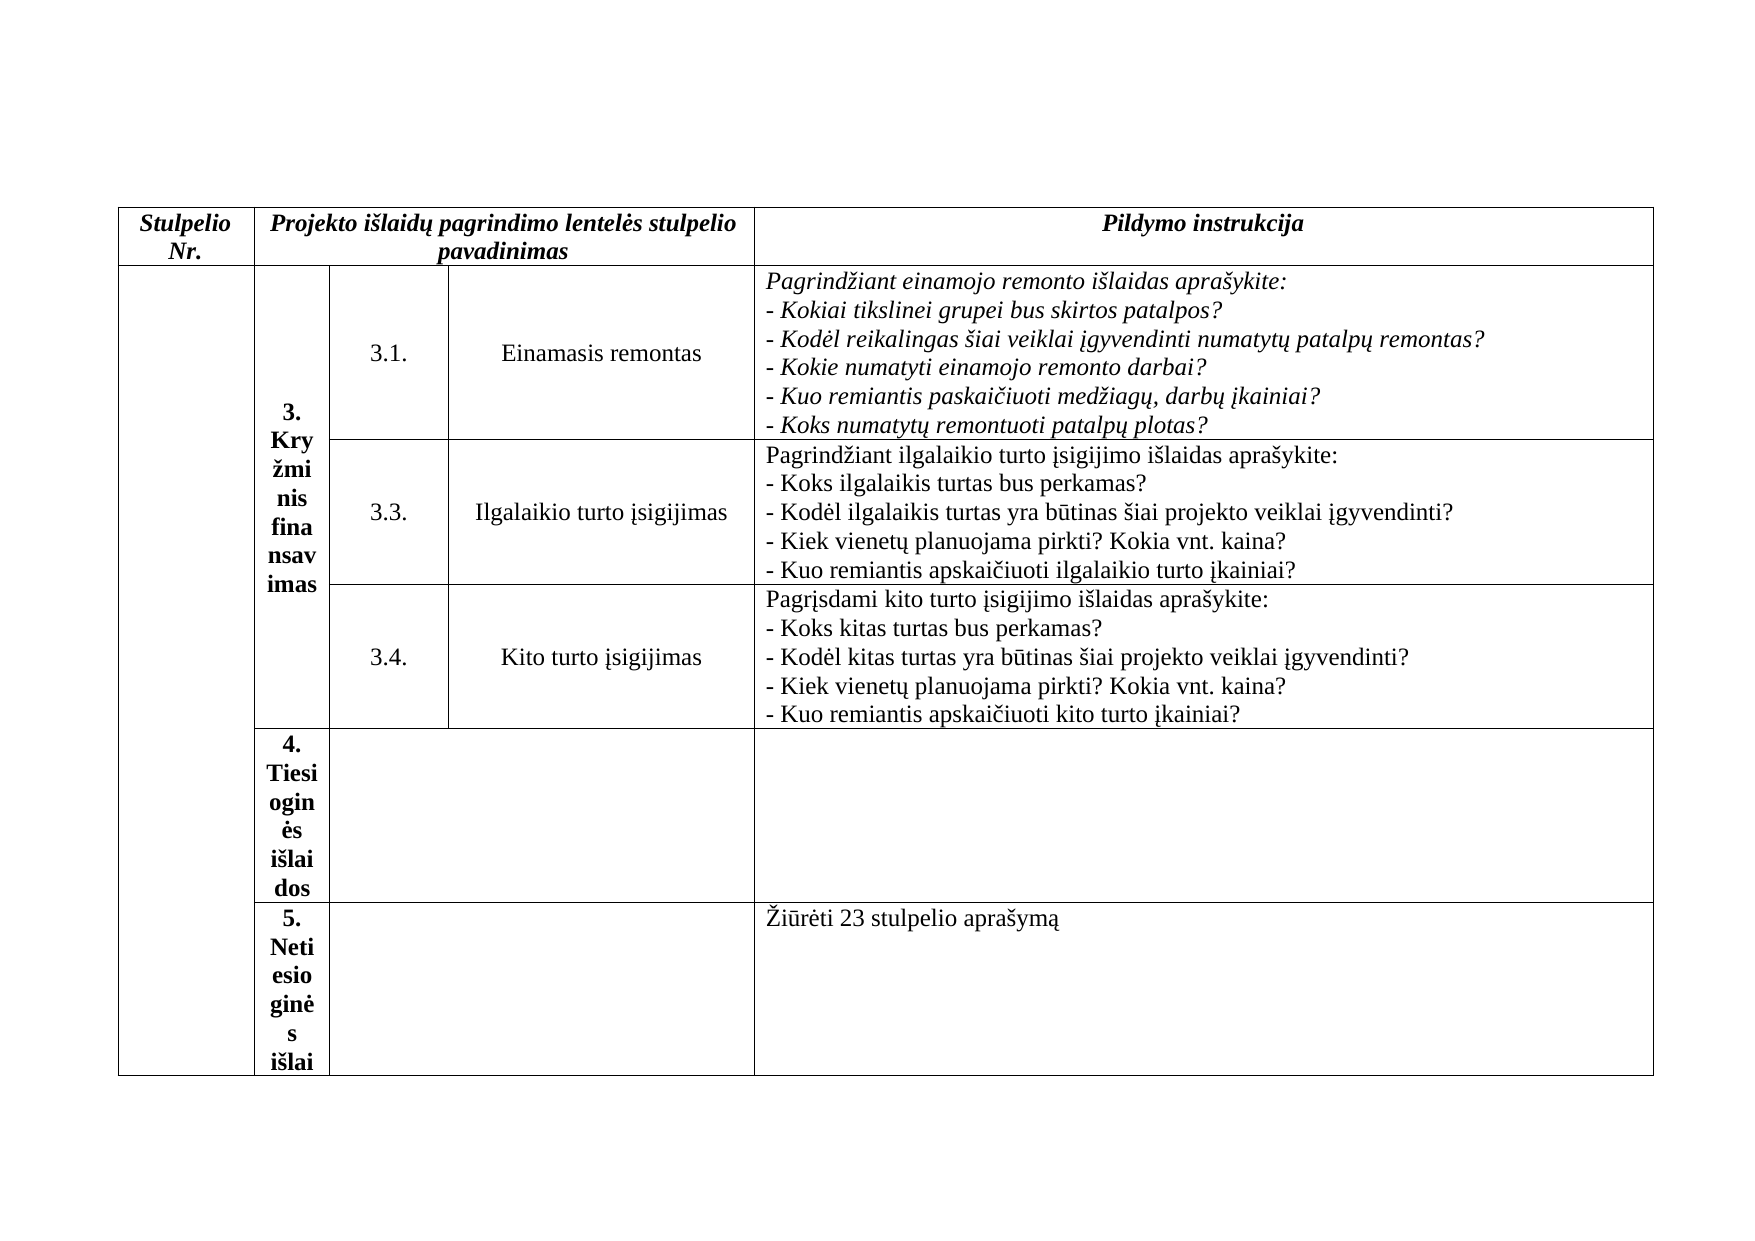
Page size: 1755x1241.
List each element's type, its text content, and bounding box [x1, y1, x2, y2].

table_cell Kito turto įsigijimas [449, 585, 754, 728]
table_cell Pagrindžiant ilgalaikio turto įsigijimo išlaidas aprašykite: - Koks ilgalaikis turtas bus perkamas? - Kodėl ilgalaikis turtas yra būtinas šiai projekto veiklai įgyvendinti? - Kiek vienetų planuojama pirkti? Kokia vnt. kaina? - Kuo remiantis apskaičiuoti ilgalaikio turto įkainiai? [755, 440, 1653, 583]
table_cell [755, 729, 1653, 902]
table_cell Pagrindžiant einamojo remonto išlaidas aprašykite: - Kokiai tikslinei grupei bus skirtos patalpos? - Kodėl reikalingas šiai veiklai įgyvendinti numatytų patalpų remontas? - Kokie numatyti einamojo remonto darbai? - Kuo remiantis paskaičiuoti medžiagų, darbų įkainiai? - Koks numatytų remontuoti patalpų plotas? [755, 266, 1653, 439]
table_cell [119, 266, 254, 1075]
table_cell Žiūrėti 23 stulpelio aprašymą [755, 903, 1653, 1075]
table_cell 5. Netiesioginės išlai [255, 903, 329, 1075]
table_cell [330, 729, 754, 902]
table_cell Einamasis remontas [449, 266, 754, 439]
table_cell 3.3. [330, 440, 448, 583]
table_cell 3. Kryžminis finansavimas [255, 266, 329, 728]
table_cell 3.4. [330, 585, 448, 728]
table_header Stulpelio Nr. [119, 208, 254, 265]
table_cell [330, 903, 754, 1075]
table_cell Pagrįsdami kito turto įsigijimo išlaidas aprašykite: - Koks kitas turtas bus perkamas? - Kodėl kitas turtas yra būtinas šiai projekto veiklai įgyvendinti? - Kiek vienetų planuojama pirkti? Kokia vnt. kaina? - Kuo remiantis apskaičiuoti kito turto įkainiai? [755, 585, 1653, 728]
table_cell 3.1. [330, 266, 448, 439]
table_cell 4. Tiesioginės išlaidos [255, 729, 329, 902]
table_header Pildymo instrukcija [755, 208, 1653, 265]
table_header Projekto išlaidų pagrindimo lentelės stulpelio pavadinimas [255, 208, 754, 265]
table_cell Ilgalaikio turto įsigijimas [449, 440, 754, 583]
